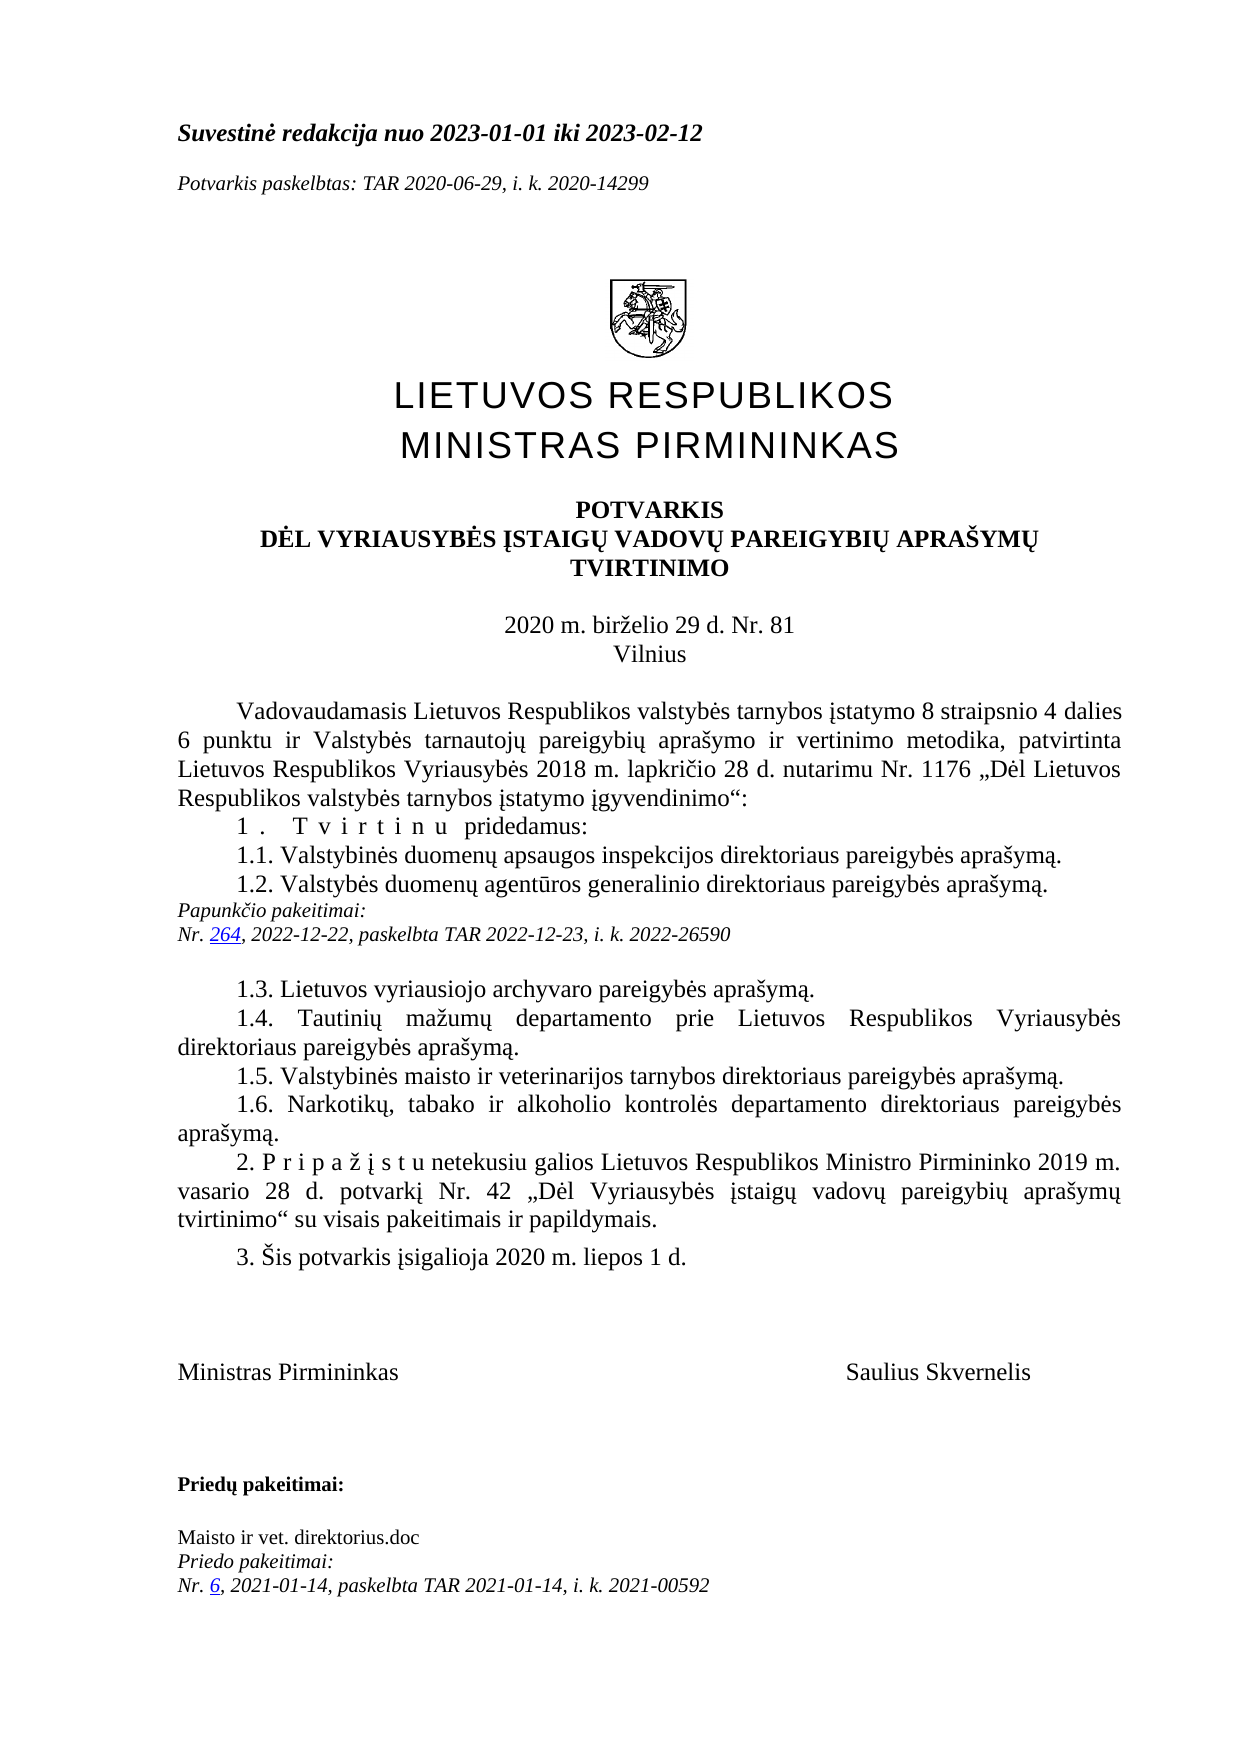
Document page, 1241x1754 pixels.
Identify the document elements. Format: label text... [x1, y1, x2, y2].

text Priedų pakeitimai: [177, 1472, 1122, 1496]
text 1.6. Narkotikų, tabako ir alkoholio kontrolės departamento direktoriaus pareigybės aprašymą. [177, 1089, 1122, 1147]
text 1. Tvirtinu pridedamus: [177, 811, 1122, 840]
text 1.1. Valstybinės duomenų apsaugos inspekcijos direktoriaus pareigybės aprašymą. [177, 840, 1122, 869]
text 1.3. Lietuvos vyriausiojo archyvaro pareigybės aprašymą. [177, 974, 1122, 1003]
subtitle POTVARKIS [177, 495, 1122, 524]
text DĖL VYRIAUSYBĖS ĮSTAIGŲ VADOVŲ PAREIGYBIŲ APRAŠYMŲ TVIRTINIMO [177, 524, 1122, 581]
text Priedo pakeitimai: [177, 1549, 1122, 1573]
text LIETUVOS RESPUBLIKOS [177, 373, 1122, 416]
text Ministras Pirmininkas Saulius Skvernelis [177, 1357, 1122, 1386]
text Potvarkis paskelbtas: TAR 2020-06-29, i. k. 2020-14299 [177, 171, 1122, 195]
text 2020 m. birželio 29 d. Nr. 81 [177, 610, 1122, 639]
text Vilnius [177, 639, 1122, 668]
text MINISTRAS PIRMININKAS [177, 423, 1122, 466]
text Suvestinė redakcija nuo 2023-01-01 iki 2023-02-12 [177, 118, 1122, 147]
text Papunkčio pakeitimai: [177, 898, 1122, 922]
text Vadovaudamasis Lietuvos Respublikos valstybės tarnybos įstatymo 8 straipsnio 4 dalies 6 punktu ir Valstybės tarnautojų pareigybių aprašymo ir vertinimo metodika, patvirtinta Lietuvos Respublikos Vyriausybės 2018 m. lapkričio 28 d. nutarimu Nr. 1176 „Dėl Lietuvos Respublikos valstybės tarnybos įstatymo įgyvendinimo“: [177, 696, 1122, 811]
text Nr. 264, 2022-12-22, paskelbta TAR 2022-12-23, i. k. 2022-26590 [177, 922, 1122, 946]
text 2. P r i p a ž į s t u netekusiu galios Lietuvos Respublikos Ministro Pirmininko 2019 m. vasario 28 d. potvarkį Nr. 42 „Dėl Vyriausybės įstaigų vadovų pareigybių aprašymų tvirtinimo“ su visais pakeitimais ir papildymais. [177, 1147, 1122, 1233]
text 3. Šis potvarkis įsigalioja 2020 m. liepos 1 d. [177, 1233, 1122, 1271]
text Maisto ir vet. direktorius.doc [177, 1525, 1122, 1549]
text 1.5. Valstybinės maisto ir veterinarijos tarnybos direktoriaus pareigybės aprašymą. [177, 1061, 1122, 1089]
text Nr. 6, 2021-01-14, paskelbta TAR 2021-01-14, i. k. 2021-00592 [177, 1573, 1122, 1597]
text 1.2. Valstybės duomenų agentūros generalinio direktoriaus pareigybės aprašymą. [177, 869, 1122, 898]
text 1.4. Tautinių mažumų departamento prie Lietuvos Respublikos Vyriausybės direktoriaus pareigybės aprašymą. [177, 1003, 1122, 1061]
